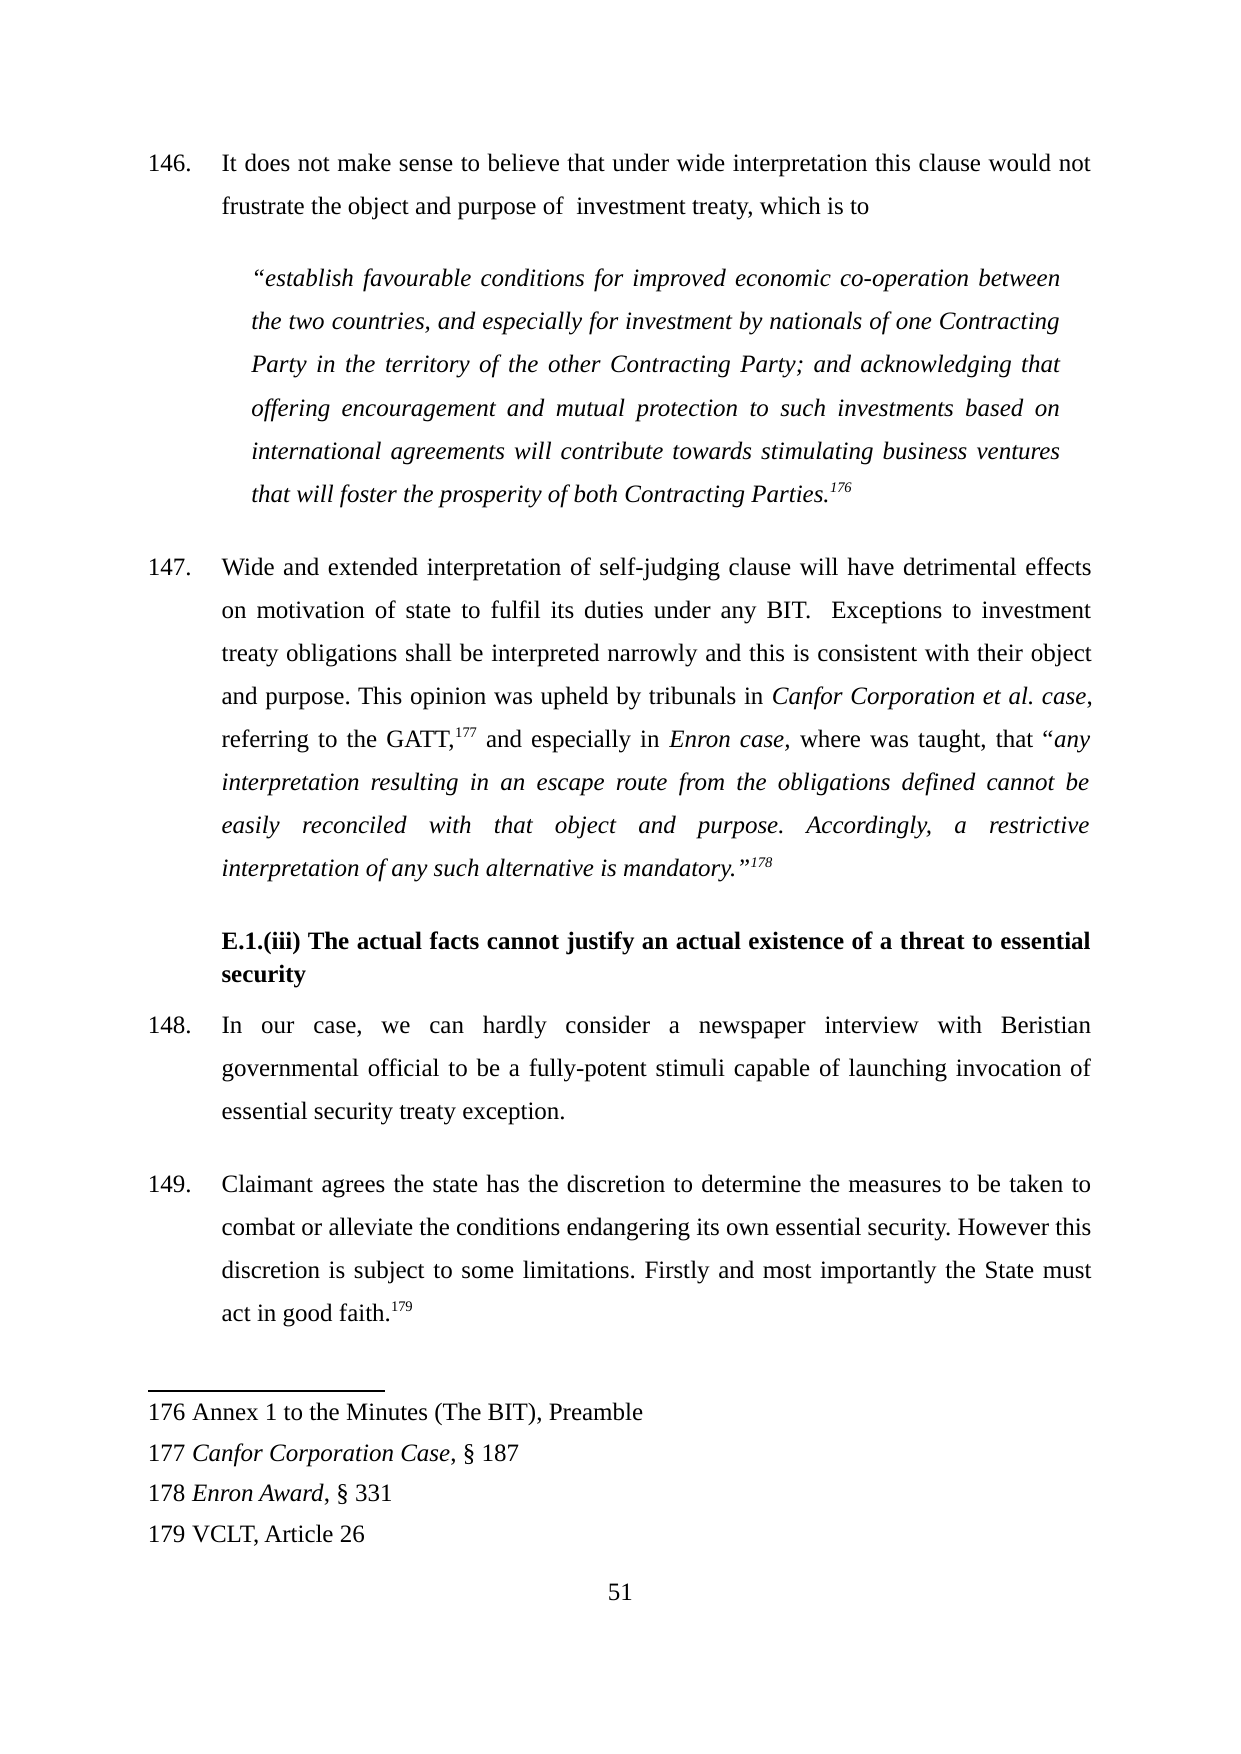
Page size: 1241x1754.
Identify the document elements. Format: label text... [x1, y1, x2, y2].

list In our case, we can hardly consider a newspaper interview with Beristian governmental official to be a fully-potent stimuli capable of launching invocation of essential security treaty exception. [148, 1010, 1093, 1125]
list Wide and extended interpretation of self-judging clause will have detrimental effects on motivation of state to fulfil its duties under any BIT. Exceptions to investment treaty obligations shall be interpreted narrowly and this is consistent with their object and purpose. This opinion was upheld by tribunals in Canfor Corporation et al. case, referring to the GATT, and especially in Enron case, where was taught, that “any interpretation resulting in an escape route from the obligations defined cannot be easily reconciled with that object and purpose. Accordingly, a restrictive interpretation of any such alternative is mandatory.” [148, 552, 1093, 882]
list It does not make sense to believe that under wide interpretation this clause would not frustrate the object and purpose of investment treaty, which is to [148, 148, 1093, 219]
list Canfor Corporation Case, § 187 [148, 1438, 1093, 1466]
list VCLT, Article 26 [148, 1519, 1093, 1547]
list Enron Award, § 331 [148, 1478, 1093, 1507]
text Annex 1 to the Minutes (The BIT), Preamble [148, 1397, 1093, 1426]
subtitle E.1.(iii) The actual facts cannot justify an actual existence of a threat to essential security [221, 926, 1093, 988]
list Claimant agrees the state has the discretion to determine the measures to be taken to combat or alleviate the conditions endangering its own essential security. However this discretion is subject to some limitations. Firstly and most importantly the State must act in good faith. [148, 1169, 1093, 1327]
text “establish favourable conditions for improved economic co-operation between the two countries, and especially for investment by nationals of one Contracting Party in the territory of the other Contracting Party; and acknowledging that offering encouragement and mutual protection to such investments based on international agreements will contribute towards stimulating business ventures that will foster the prosperity of both Contracting Parties. [251, 263, 1063, 508]
